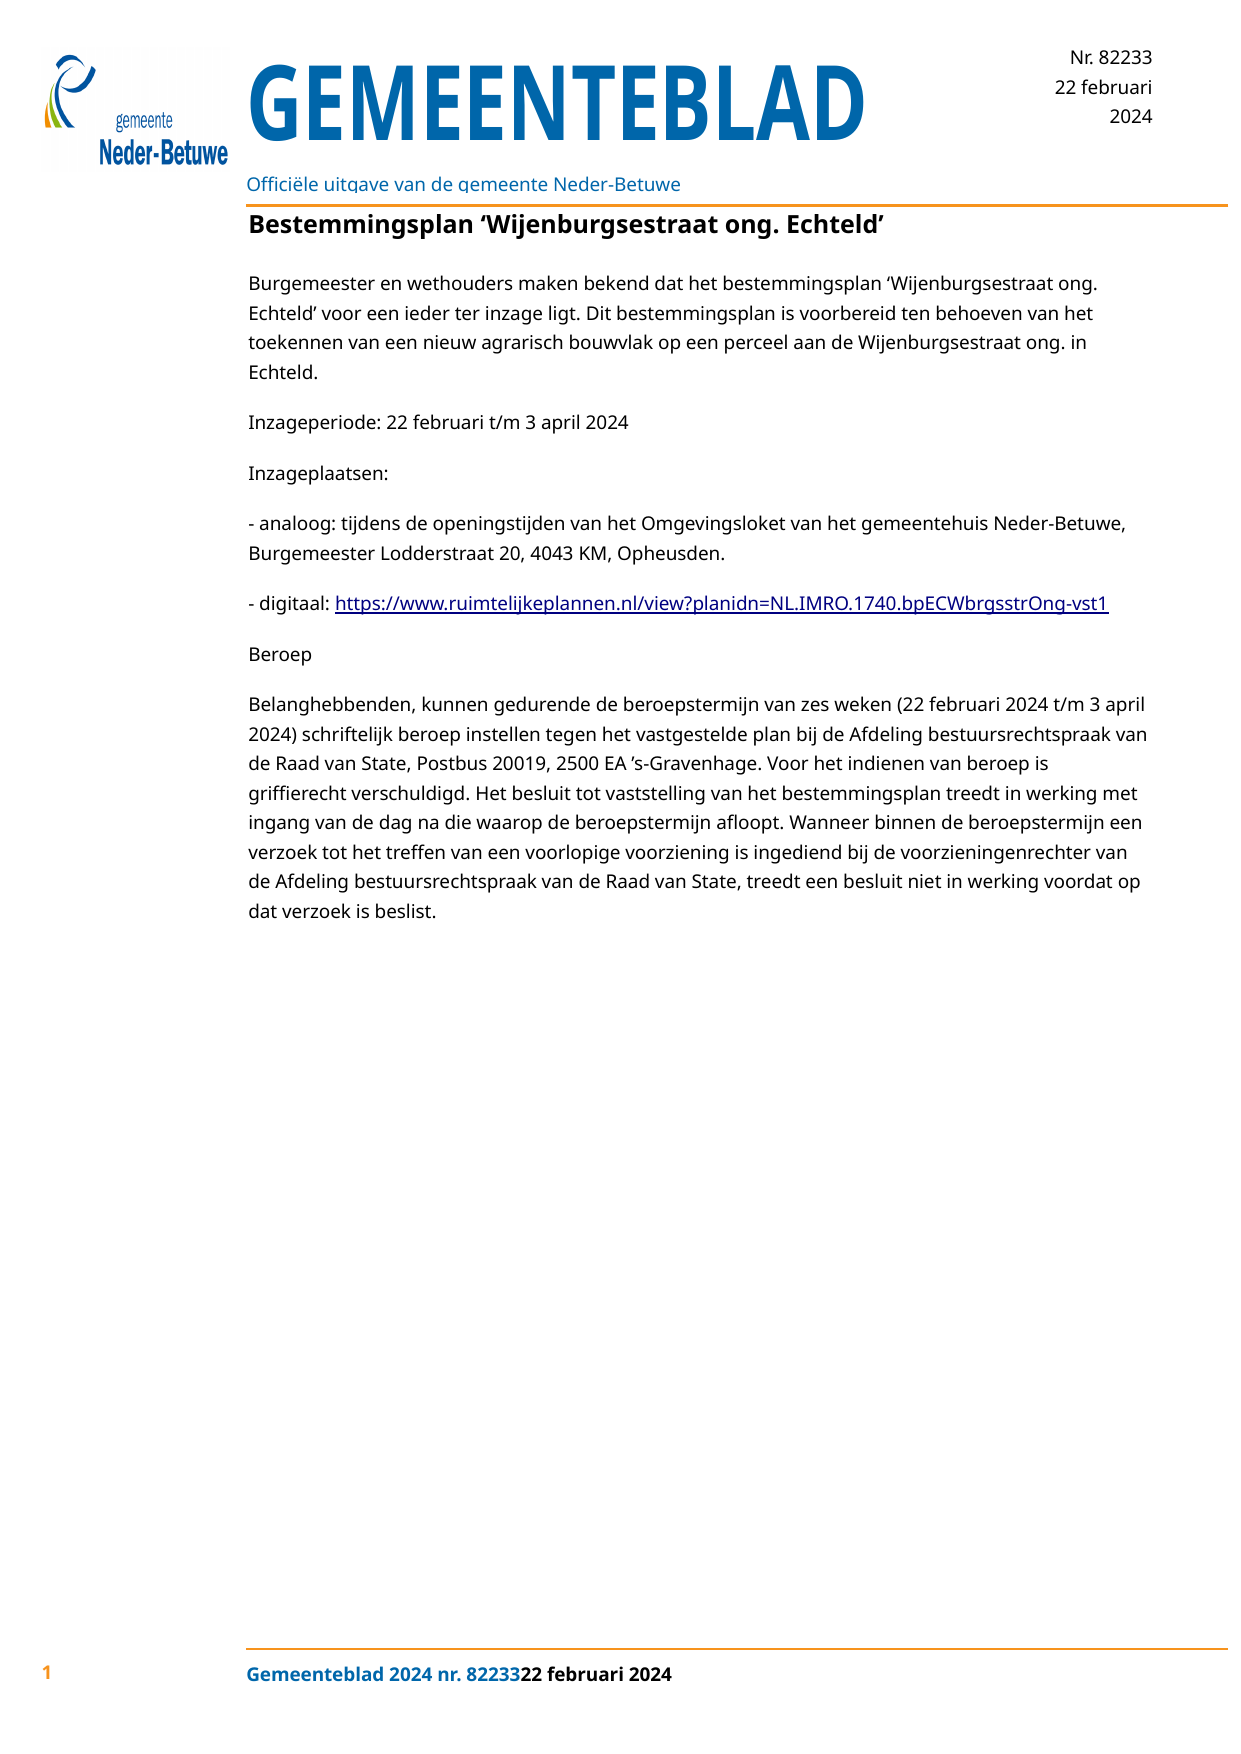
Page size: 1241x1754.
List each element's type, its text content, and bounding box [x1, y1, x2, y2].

text - digitaal: https://www.ruimtelijkeplannen.nl/view?planidn=NL.IMRO.1740.bpECWbrgsstrOng-vst1 [248, 590, 1152, 616]
text Bestemmingsplan ‘Wijenburgsestraat ong. Echteld’ [248, 207, 1152, 241]
text Burgemeester en wethouders maken bekend dat het bestemmingsplan ‘Wijenburgsestraat ong. Echteld’ voor een ieder ter inzage ligt. Dit bestemmingsplan is voorbereid ten behoeven van het toekennen van een nieuw agrarisch bouwvlak op een perceel aan de Wijenburgsestraat ong. in Echteld. [248, 270, 1152, 385]
text Inzageplaatsen: [248, 460, 1152, 486]
text Inzageperiode: 22 februari t/m 3 april 2024 [248, 409, 1152, 435]
picture [41, 47, 231, 172]
text - analoog: tijdens de openingstijden van het Omgevingsloket van het gemeentehuis Neder-Betuwe, Burgemeester Lodderstraat 20, 4043 KM, Opheusden. [248, 510, 1152, 566]
text Belanghebbenden, kunnen gedurende de beroepstermijn van zes weken (22 februari 2024 t/m 3 april 2024) schriftelijk beroep instellen tegen het vastgestelde plan bij de Afdeling bestuursrechtspraak van de Raad van State, Postbus 20019, 2500 EA ’s-Gravenhage. Voor het indienen van beroep is griffierecht verschuldigd. Het besluit tot vaststelling van het bestemmingsplan treedt in werking met ingang van de dag na die waarop de beroepstermijn afloopt. Wanneer binnen de beroepstermijn een verzoek tot het treffen van een voorlopige voorziening is ingediend bij de voorzieningenrechter van de Afdeling bestuursrechtspraak van de Raad van State, treedt een besluit niet in werking voordat op dat verzoek is beslist. [248, 691, 1152, 924]
text Beroep [248, 641, 1152, 666]
